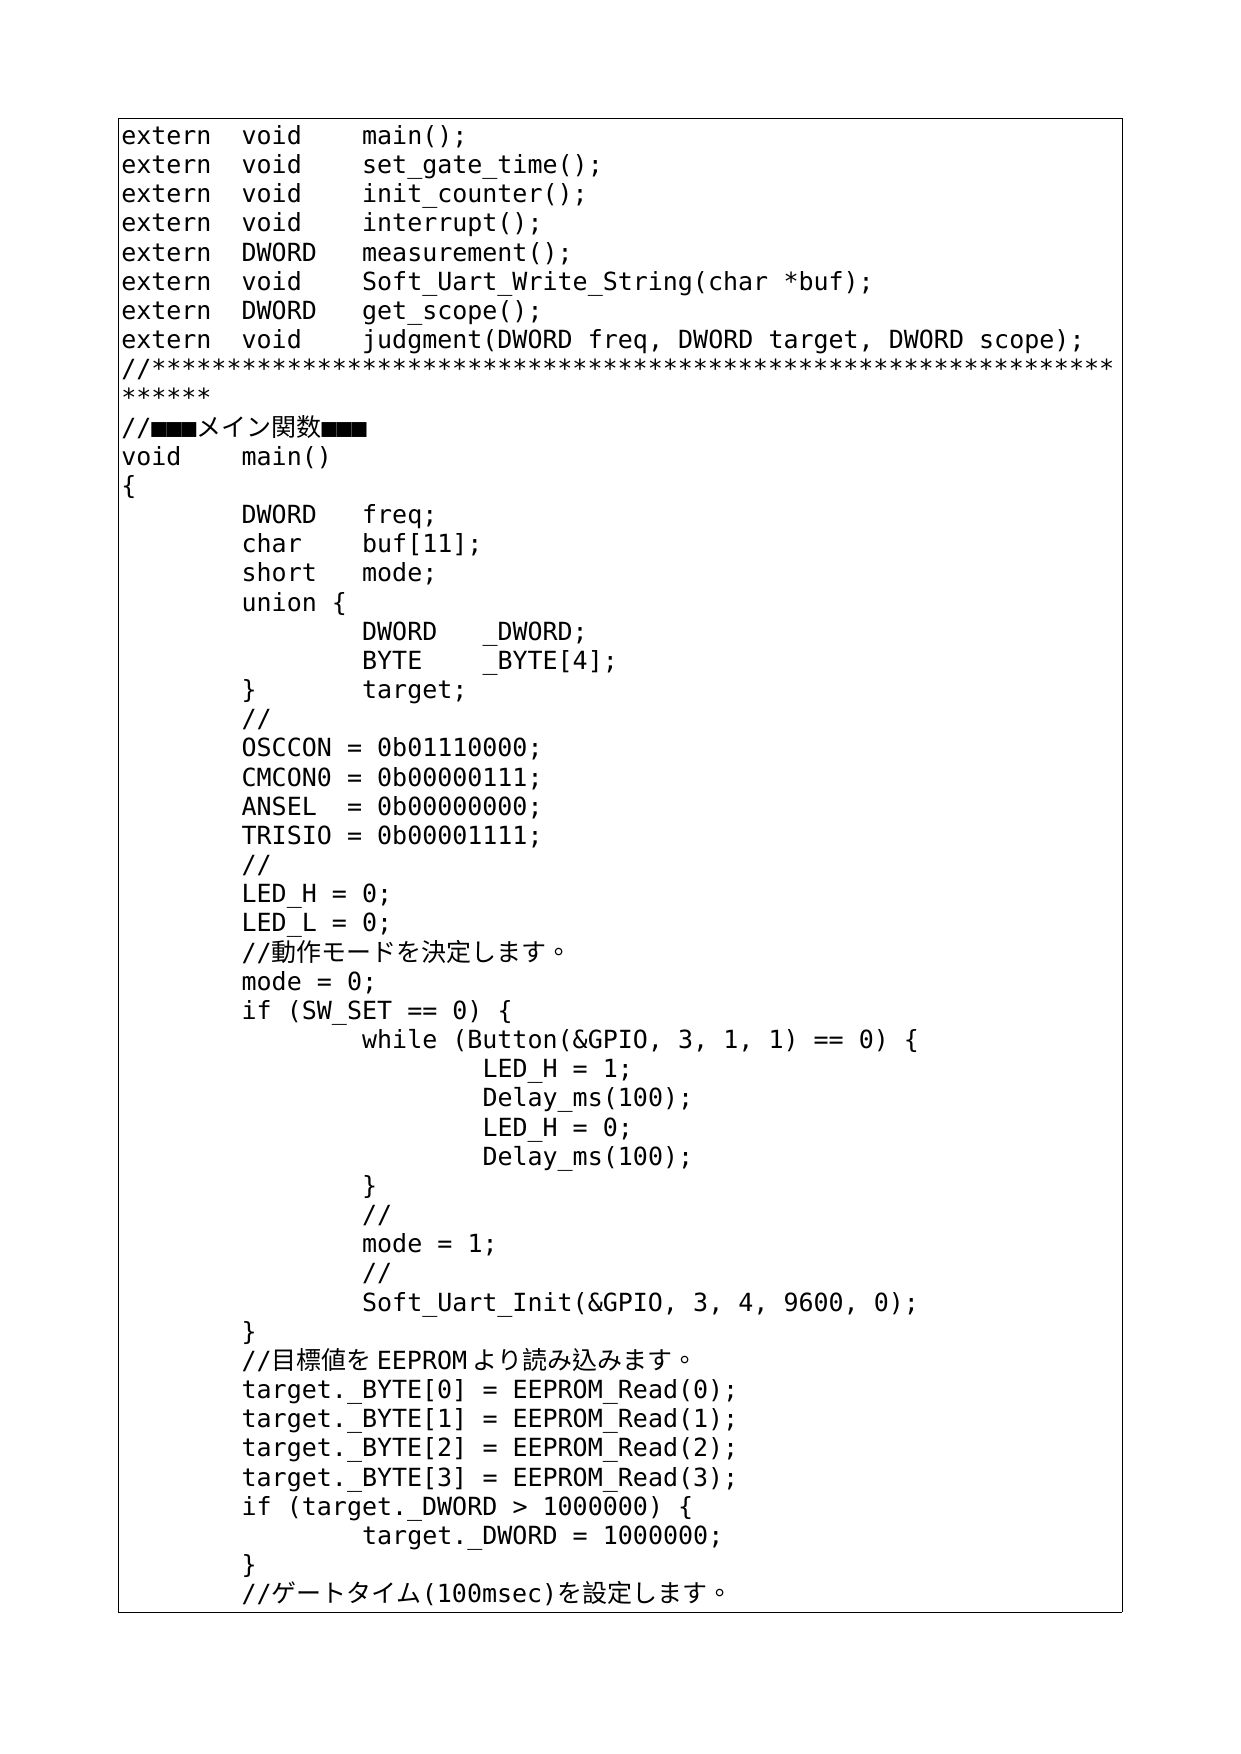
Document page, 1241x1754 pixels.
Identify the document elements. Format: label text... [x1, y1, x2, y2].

table_header extern void main(); extern void set_gate_time(); extern void init_counter(); extern void interrupt(); extern DWORD measurement(); extern void Soft_Uart_Write_String(char *buf); extern DWORD get_scope(); extern void judgment(DWORD freq, DWORD target, DWORD scope); //********************************************************************** //■■■メイン関数■■■ void main() { DWORD freq; char buf[11]; short mode; union { DWORD _DWORD; BYTE _BYTE[4]; } target; // OSCCON = 0b01110000; CMCON0 = 0b00000111; ANSEL = 0b00000000; TRISIO = 0b00001111; // LED_H = 0; LED_L = 0; //動作モードを決定します。 mode = 0; if (SW_SET == 0) { while (Button(&GPIO, 3, 1, 1) == 0) { LED_H = 1; Delay_ms(100); LED_H = 0; Delay_ms(100); } // mode = 1; // Soft_Uart_Init(&GPIO, 3, 4, 9600, 0); } //目標値をEEPROMより読み込みます。 target._BYTE[0] = EEPROM_Read(0); target._BYTE[1] = EEPROM_Read(1); target._BYTE[2] = EEPROM_Read(2); target._BYTE[3] = EEPROM_Read(3); if (target._DWORD > 1000000) { target._DWORD = 1000000; } //ゲートタイム(100msec)を設定します。 [119, 119, 1122, 1612]
